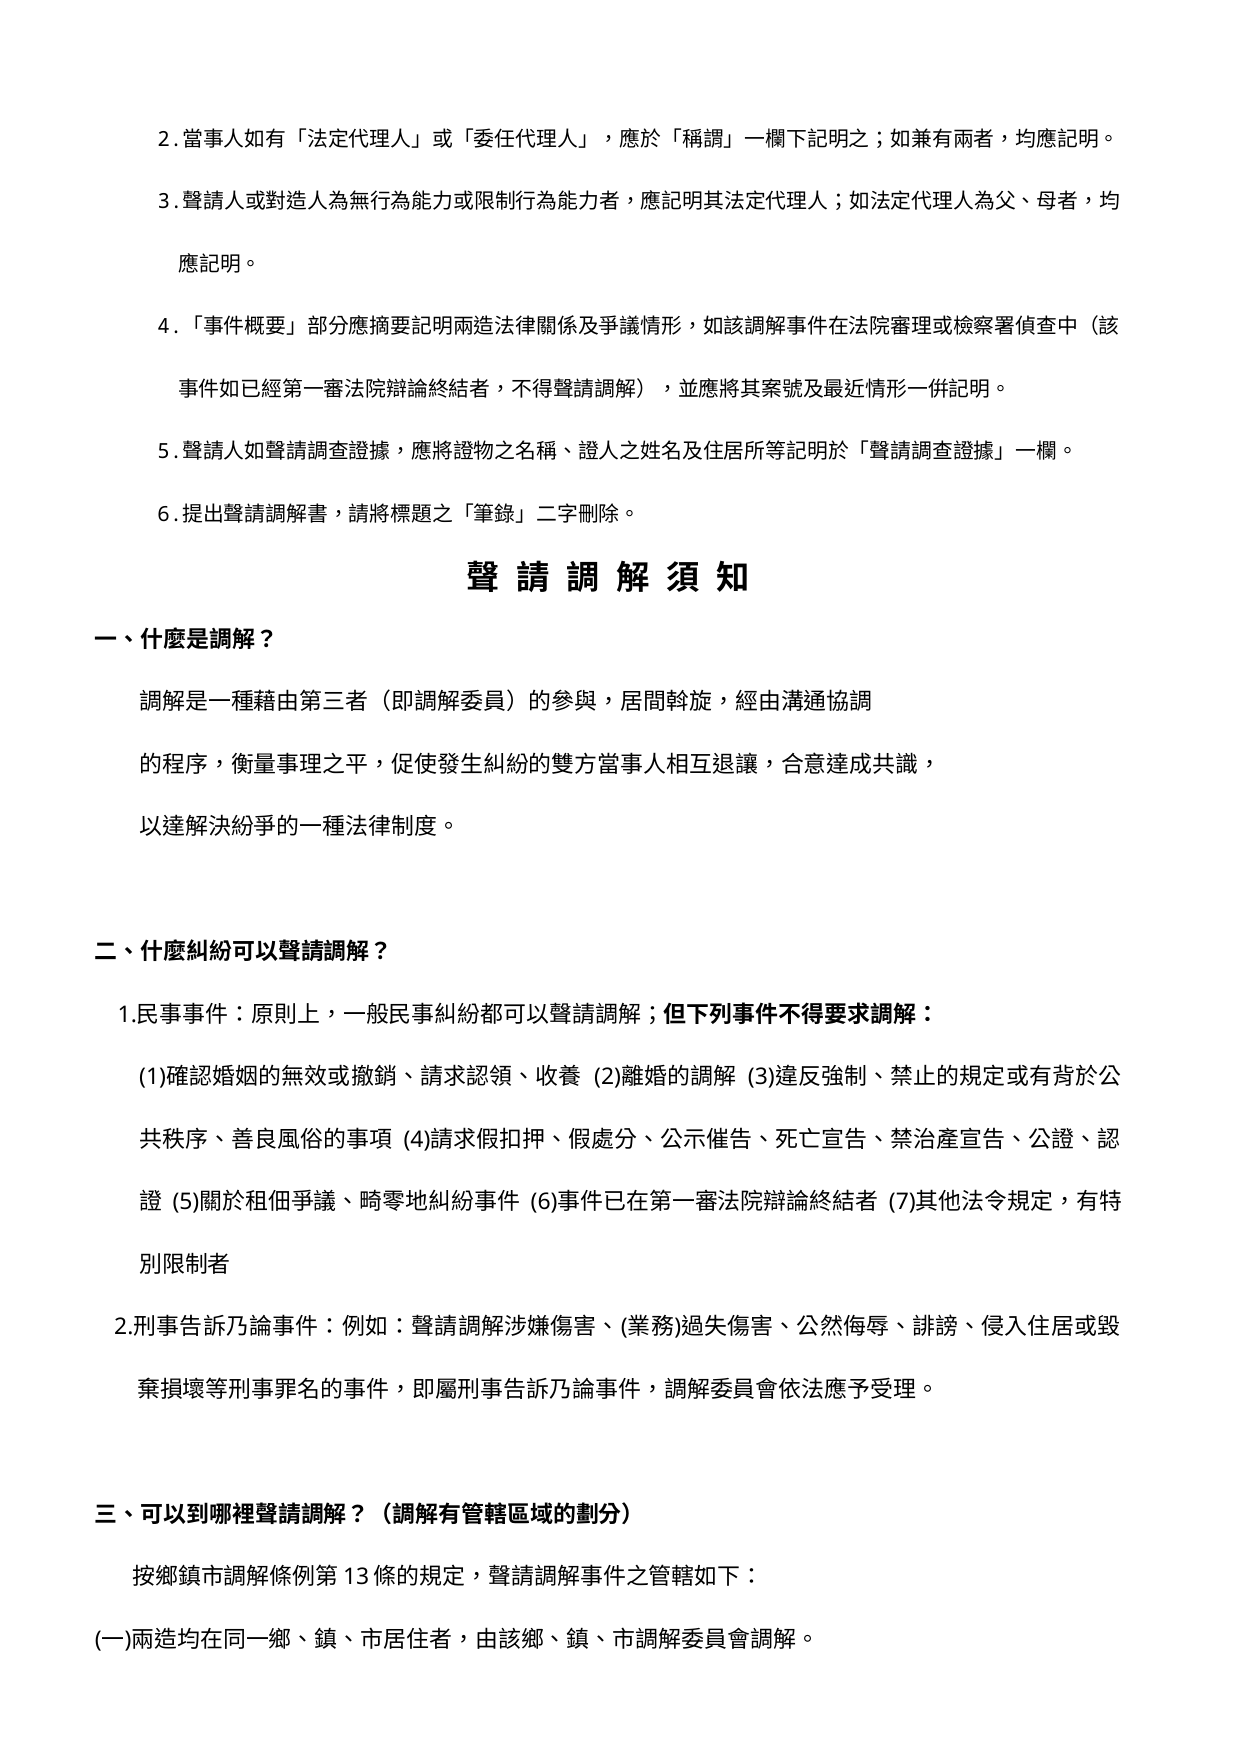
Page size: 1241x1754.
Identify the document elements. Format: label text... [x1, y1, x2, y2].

text 2.刑事告訴乃論事件：例如：聲請調解涉嫌傷害、(業務)過失傷害、公然侮辱、誹謗、侵入住居或毀棄損壞等刑事罪名的事件，即屬刑事告訴乃論事件，調解委員會依法應予受理。 [114, 1283, 1122, 1408]
text 6.提出聲請調解書，請將標題之「筆錄」二字刪除。 [94, 471, 1122, 533]
text (1)確認婚姻的無效或撤銷、請求認領、收養 (2)離婚的調解 (3)違反強制、禁止的規定或有背於公共秩序、善良風俗的事項 (4)請求假扣押、假處分、公示催告、死亡宣告、禁治產宣告、公證、認證 (5)關於租佃爭議、畸零地糾紛事件 (6)事件已在第一審法院辯論終結者 (7)其他法令規定，有特別限制者 [139, 1033, 1122, 1283]
text 三、可以到哪裡聲請調解？（調解有管轄區域的劃分） [94, 1471, 1122, 1533]
text 5.聲請人如聲請調查證據，應將證物之名稱、證人之姓名及住居所等記明於「聲請調查證據」一欄。 [94, 408, 1122, 471]
text 聲 請 調 解 須 知 [94, 533, 1122, 596]
text 一、什麼是調解？ [94, 596, 1122, 658]
text 1.民事事件：原則上，一般民事糾紛都可以聲請調解；但下列事件不得要求調解： [94, 971, 1122, 1033]
text 以達解決紛爭的一種法律制度。 [128, 783, 1122, 846]
text 3.聲請人或對造人為無行為能力或限制行為能力者，應記明其法定代理人；如法定代理人為父、母者，均應記明。 [157, 158, 1122, 283]
text (一)兩造均在同一鄉、鎮、市居住者，由該鄉、鎮、市調解委員會調解。 [94, 1596, 1122, 1658]
text 2.當事人如有「法定代理人」或「委任代理人」，應於「稱謂」一欄下記明之；如兼有兩者，均應記明。 [94, 96, 1122, 158]
text 調解是一種藉由第三者（即調解委員）的參與，居間斡旋，經由溝通協調 [128, 658, 1122, 721]
text 按鄉鎮市調解條例第13條的規定，聲請調解事件之管轄如下： [132, 1533, 1122, 1596]
text 4.「事件概要」部分應摘要記明兩造法律關係及爭議情形，如該調解事件在法院審理或檢察署偵查中（該事件如已經第一審法院辯論終結者，不得聲請調解），並應將其案號及最近情形一倂記明。 [157, 283, 1122, 408]
text 二、什麼糾紛可以聲請調解？ [94, 908, 1122, 971]
text 的程序，衡量事理之平，促使發生糾紛的雙方當事人相互退讓，合意達成共識， [128, 721, 1122, 783]
